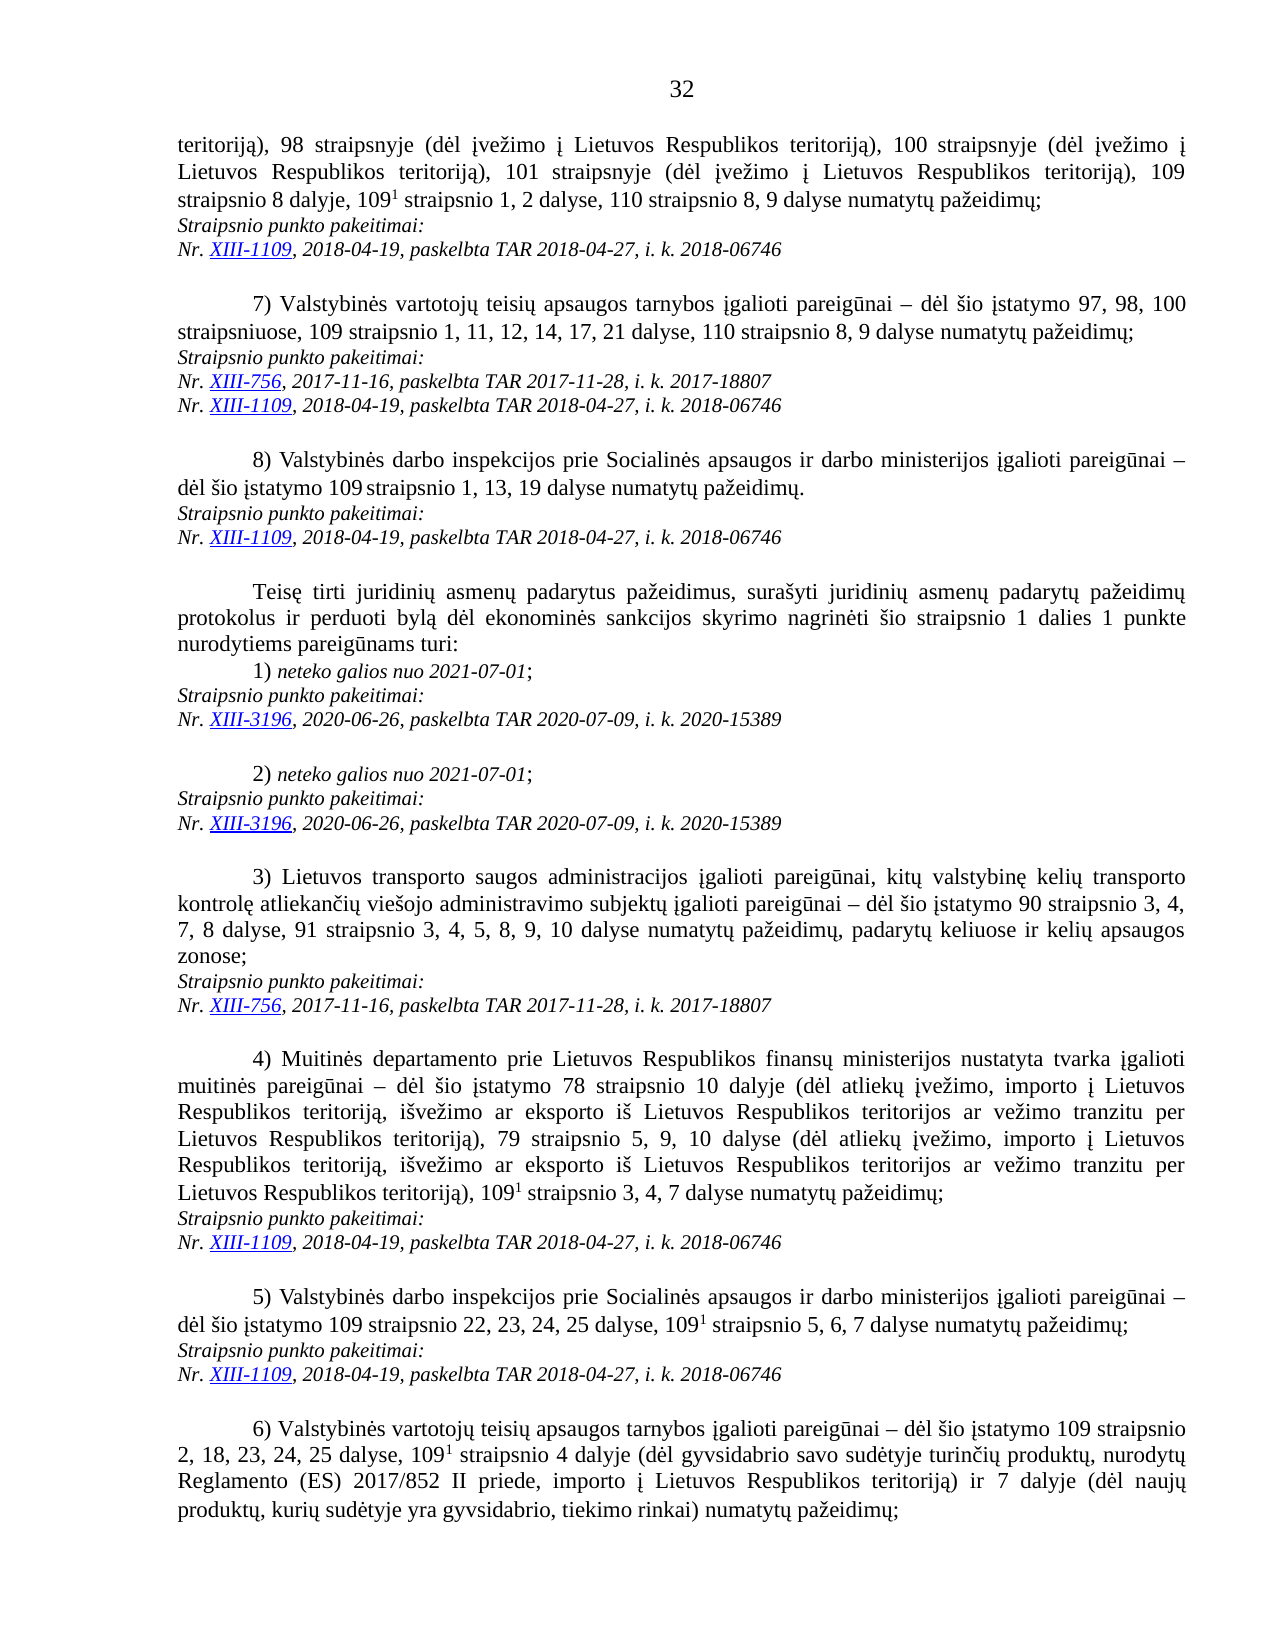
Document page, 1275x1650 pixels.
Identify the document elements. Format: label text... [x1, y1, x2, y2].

text Straipsnio punkto pakeitimai: [177, 969, 1186, 993]
text 8) Valstybinės darbo inspekcijos prie Socialinės apsaugos ir darbo ministerijos įgalioti pareigūnai – dėl šio įstatymo 109 straipsnio 1, 13, 19 dalyse numatytų pažeidimų. [177, 446, 1186, 501]
text Nr. XIII-3196, 2020-06-26, paskelbta TAR 2020-07-09, i. k. 2020-15389 [177, 707, 1186, 731]
text Straipsnio punkto pakeitimai: [177, 786, 1186, 810]
text Straipsnio punkto pakeitimai: [177, 1206, 1186, 1230]
text teritoriją), 98 straipsnyje (dėl įvežimo į Lietuvos Respublikos teritoriją), 100 straipsnyje (dėl įvežimo į Lietuvos Respublikos teritoriją), 101 straipsnyje (dėl įvežimo į Lietuvos Respublikos teritoriją), 109 straipsnio 8 dalyje, 1091 straipsnio 1, 2 dalyse, 110 straipsnio 8, 9 dalyse numatytų pažeidimų; [177, 131, 1186, 213]
text Teisę tirti juridinių asmenų padarytus pažeidimus, surašyti juridinių asmenų padarytų pažeidimų protokolus ir perduoti bylą dėl ekonominės sankcijos skyrimo nagrinėti šio straipsnio 1 dalies 1 punkte nurodytiems pareigūnams turi: [177, 578, 1186, 657]
text 4) Muitinės departamento prie Lietuvos Respublikos finansų ministerijos nustatyta tvarka įgalioti muitinės pareigūnai – dėl šio įstatymo 78 straipsnio 10 dalyje (dėl atliekų įvežimo, importo į Lietuvos Respublikos teritoriją, išvežimo ar eksporto iš Lietuvos Respublikos teritorijos ar vežimo tranzitu per Lietuvos Respublikos teritoriją), 79 straipsnio 5, 9, 10 dalyse (dėl atliekų įvežimo, importo į Lietuvos Respublikos teritoriją, išvežimo ar eksporto iš Lietuvos Respublikos teritorijos ar vežimo tranzitu per Lietuvos Respublikos teritoriją), 1091 straipsnio 3, 4, 7 dalyse numatytų pažeidimų; [177, 1046, 1186, 1206]
text 7) Valstybinės vartotojų teisių apsaugos tarnybos įgalioti pareigūnai – dėl šio įstatymo 97, 98, 100 straipsniuose, 109 straipsnio 1, 11, 12, 14, 17, 21 dalyse, 110 straipsnio 8, 9 dalyse numatytų pažeidimų; [177, 290, 1186, 345]
text Straipsnio punkto pakeitimai: [177, 213, 1186, 237]
text Nr. XIII-3196, 2020-06-26, paskelbta TAR 2020-07-09, i. k. 2020-15389 [177, 810, 1186, 834]
text Nr. XIII-1109, 2018-04-19, paskelbta TAR 2018-04-27, i. k. 2018-06746 [177, 1230, 1186, 1254]
text Nr. XIII-1109, 2018-04-19, paskelbta TAR 2018-04-27, i. k. 2018-06746 [177, 393, 1186, 417]
text 3) Lietuvos transporto saugos administracijos įgalioti pareigūnai, kitų valstybinę kelių transporto kontrolę atliekančių viešojo administravimo subjektų įgalioti pareigūnai – dėl šio įstatymo 90 straipsnio 3, 4, 7, 8 dalyse, 91 straipsnio 3, 4, 5, 8, 9, 10 dalyse numatytų pažeidimų, padarytų keliuose ir kelių apsaugos zonose; [177, 863, 1186, 969]
text 6) Valstybinės vartotojų teisių apsaugos tarnybos įgalioti pareigūnai – dėl šio įstatymo 109 straipsnio 2, 18, 23, 24, 25 dalyse, 1091 straipsnio 4 dalyje (dėl gyvsidabrio savo sudėtyje turinčių produktų, nurodytų Reglamento (ES) 2017/852 II priede, importo į Lietuvos Respublikos teritoriją) ir 7 dalyje (dėl naujų produktų, kurių sudėtyje yra gyvsidabrio, tiekimo rinkai) numatytų pažeidimų; [177, 1415, 1186, 1523]
text Straipsnio punkto pakeitimai: [177, 1338, 1186, 1362]
text Nr. XIII-756, 2017-11-16, paskelbta TAR 2017-11-28, i. k. 2017-18807 [177, 993, 1186, 1017]
text 1) neteko galios nuo 2021-07-01; [177, 657, 1186, 683]
text Nr. XIII-1109, 2018-04-19, paskelbta TAR 2018-04-27, i. k. 2018-06746 [177, 237, 1186, 261]
text Straipsnio punkto pakeitimai: [177, 501, 1186, 525]
text Nr. XIII-756, 2017-11-16, paskelbta TAR 2017-11-28, i. k. 2017-18807 [177, 369, 1186, 393]
text 2) neteko galios nuo 2021-07-01; [177, 760, 1186, 786]
text 5) Valstybinės darbo inspekcijos prie Socialinės apsaugos ir darbo ministerijos įgalioti pareigūnai – dėl šio įstatymo 109 straipsnio 22, 23, 24, 25 dalyse, 1091 straipsnio 5, 6, 7 dalyse numatytų pažeidimų; [177, 1283, 1186, 1338]
text Nr. XIII-1109, 2018-04-19, paskelbta TAR 2018-04-27, i. k. 2018-06746 [177, 1362, 1186, 1386]
text Nr. XIII-1109, 2018-04-19, paskelbta TAR 2018-04-27, i. k. 2018-06746 [177, 525, 1186, 549]
text Straipsnio punkto pakeitimai: [177, 683, 1186, 707]
text Straipsnio punkto pakeitimai: [177, 345, 1186, 369]
